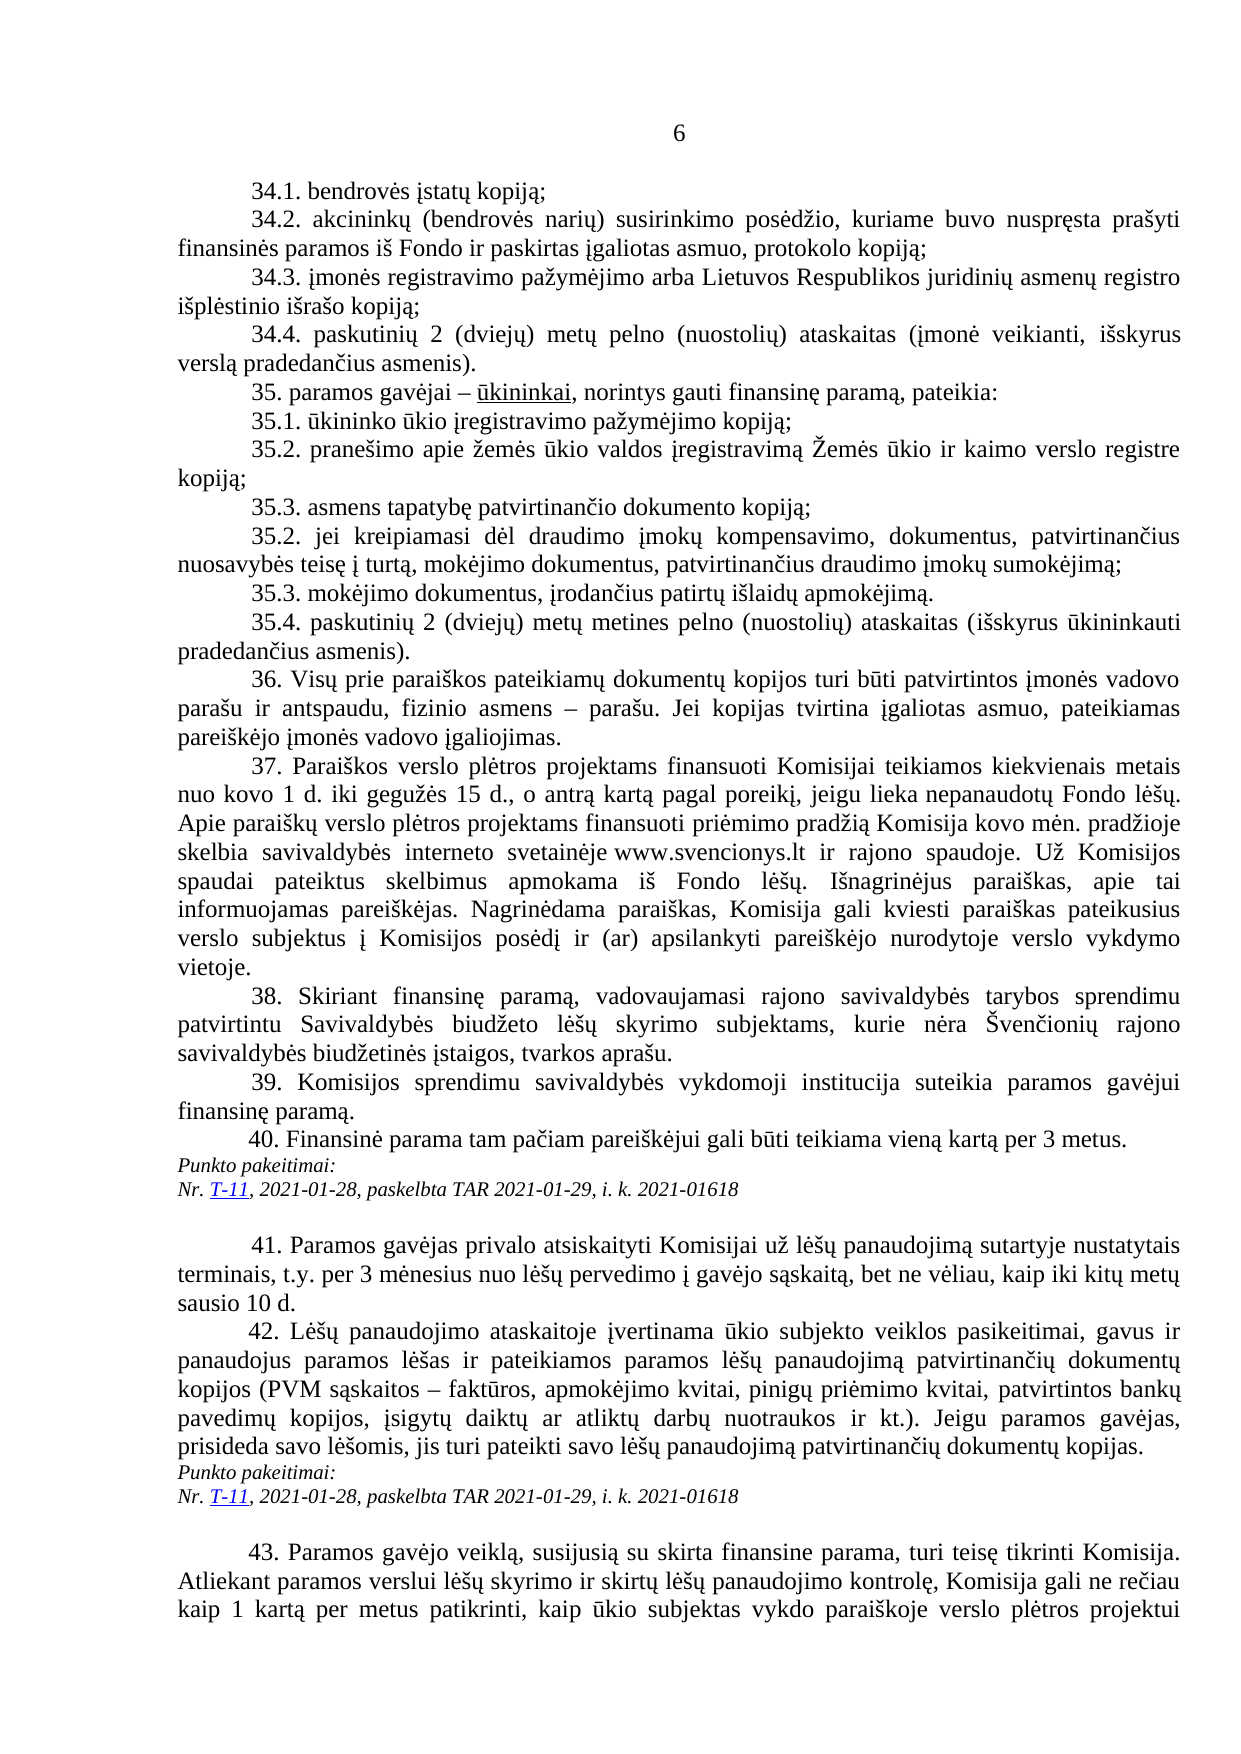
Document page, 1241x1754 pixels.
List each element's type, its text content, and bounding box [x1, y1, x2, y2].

text 39. Komisijos sprendimu savivaldybės vykdomoji institucija suteikia paramos gavėjui finansinę paramą. [177, 1067, 1181, 1124]
text 34.2. akcininkų (bendrovės narių) susirinkimo posėdžio, kuriame buvo nuspręsta prašyti finansinės paramos iš Fondo ir paskirtas įgaliotas asmuo, protokolo kopiją; [177, 204, 1181, 262]
text 42. Lėšų panaudojimo ataskaitoje įvertinama ūkio subjekto veiklos pasikeitimai, gavus ir panaudojus paramos lėšas ir pateikiamos paramos lėšų panaudojimą patvirtinančių dokumentų kopijos (PVM sąskaitos – faktūros, apmokėjimo kvitai, pinigų priėmimo kvitai, patvirtintos bankų pavedimų kopijos, įsigytų daiktų ar atliktų darbų nuotraukos ir kt.). Jeigu paramos gavėjas, prisideda savo lėšomis, jis turi pateikti savo lėšų panaudojimą patvirtinančių dokumentų kopijas. [177, 1316, 1181, 1460]
text 34.1. bendrovės įstatų kopiją; [177, 176, 1181, 204]
text 38. Skiriant finansinę paramą, vadovaujamasi rajono savivaldybės tarybos sprendimu patvirtintu Savivaldybės biudžeto lėšų skyrimo subjektams, kurie nėra Švenčionių rajono savivaldybės biudžetinės įstaigos, tvarkos aprašu. [177, 981, 1181, 1067]
text 34.3. įmonės registravimo pažymėjimo arba Lietuvos Respublikos juridinių asmenų registro išplėstinio išrašo kopiją; [177, 262, 1181, 319]
text 35.4. paskutinių 2 (dviejų) metų metines pelno (nuostolių) ataskaitas (išskyrus ūkininkauti pradedančius asmenis). [177, 607, 1181, 664]
text 35.1. ūkininko ūkio įregistravimo pažymėjimo kopiją; [177, 406, 1181, 434]
text 35.2. jei kreipiamasi dėl draudimo įmokų kompensavimo, dokumentus, patvirtinančius nuosavybės teisę į turtą, mokėjimo dokumentus, patvirtinančius draudimo įmokų sumokėjimą; [177, 521, 1181, 578]
text 41. Paramos gavėjas privalo atsiskaityti Komisijai už lėšų panaudojimą sutartyje nustatytais terminais, t.y. per 3 mėnesius nuo lėšų pervedimo į gavėjo sąskaitą, bet ne vėliau, kaip iki kitų metų sausio 10 d. [177, 1230, 1181, 1316]
text 34.4. paskutinių 2 (dviejų) metų pelno (nuostolių) ataskaitas (įmonė veikianti, išskyrus verslą pradedančius asmenis). [177, 319, 1181, 377]
text 40. Finansinė parama tam pačiam pareiškėjui gali būti teikiama vieną kartą per 3 metus. [177, 1124, 1181, 1153]
text Punkto pakeitimai: [177, 1460, 1181, 1484]
text 37. Paraiškos verslo plėtros projektams finansuoti Komisijai teikiamos kiekvienais metais nuo kovo 1 d. iki gegužės 15 d., o antrą kartą pagal poreikį, jeigu lieka nepanaudotų Fondo lėšų. Apie paraiškų verslo plėtros projektams finansuoti priėmimo pradžią Komisija kovo mėn. pradžioje skelbia savivaldybės interneto svetainėje www.svencionys.lt ir rajono spaudoje. Už Komisijos spaudai pateiktus skelbimus apmokama iš Fondo lėšų. Išnagrinėjus paraiškas, apie tai informuojamas pareiškėjas. Nagrinėdama paraiškas, Komisija gali kviesti paraiškas pateikusius verslo subjektus į Komisijos posėdį ir (ar) apsilankyti pareiškėjo nurodytoje verslo vykdymo vietoje. [177, 751, 1181, 981]
text 36. Visų prie paraiškos pateikiamų dokumentų kopijos turi būti patvirtintos įmonės vadovo parašu ir antspaudu, fizinio asmens – parašu. Jei kopijas tvirtina įgaliotas asmuo, pateikiamas pareiškėjo įmonės vadovo įgaliojimas. [177, 664, 1181, 751]
text 35.3. mokėjimo dokumentus, įrodančius patirtų išlaidų apmokėjimą. [177, 578, 1181, 607]
text 35.2. pranešimo apie žemės ūkio valdos įregistravimą Žemės ūkio ir kaimo verslo registre kopiją; [177, 434, 1181, 492]
text 43. Paramos gavėjo veiklą, susijusią su skirta finansine parama, turi teisę tikrinti Komisija. Atliekant paramos verslui lėšų skyrimo ir skirtų lėšų panaudojimo kontrolę, Komisija gali ne rečiau kaip 1 kartą per metus patikrinti, kaip ūkio subjektas vykdo paraiškoje verslo plėtros projektui [177, 1537, 1181, 1623]
text 35. paramos gavėjai – ūkininkai, norintys gauti finansinę paramą, pateikia: [177, 377, 1181, 406]
text Nr. T-11, 2021-01-28, paskelbta TAR 2021-01-29, i. k. 2021-01618 [177, 1484, 1181, 1508]
text 35.3. asmens tapatybę patvirtinančio dokumento kopiją; [177, 492, 1181, 521]
text Punkto pakeitimai: [177, 1153, 1181, 1177]
text Nr. T-11, 2021-01-28, paskelbta TAR 2021-01-29, i. k. 2021-01618 [177, 1177, 1181, 1201]
